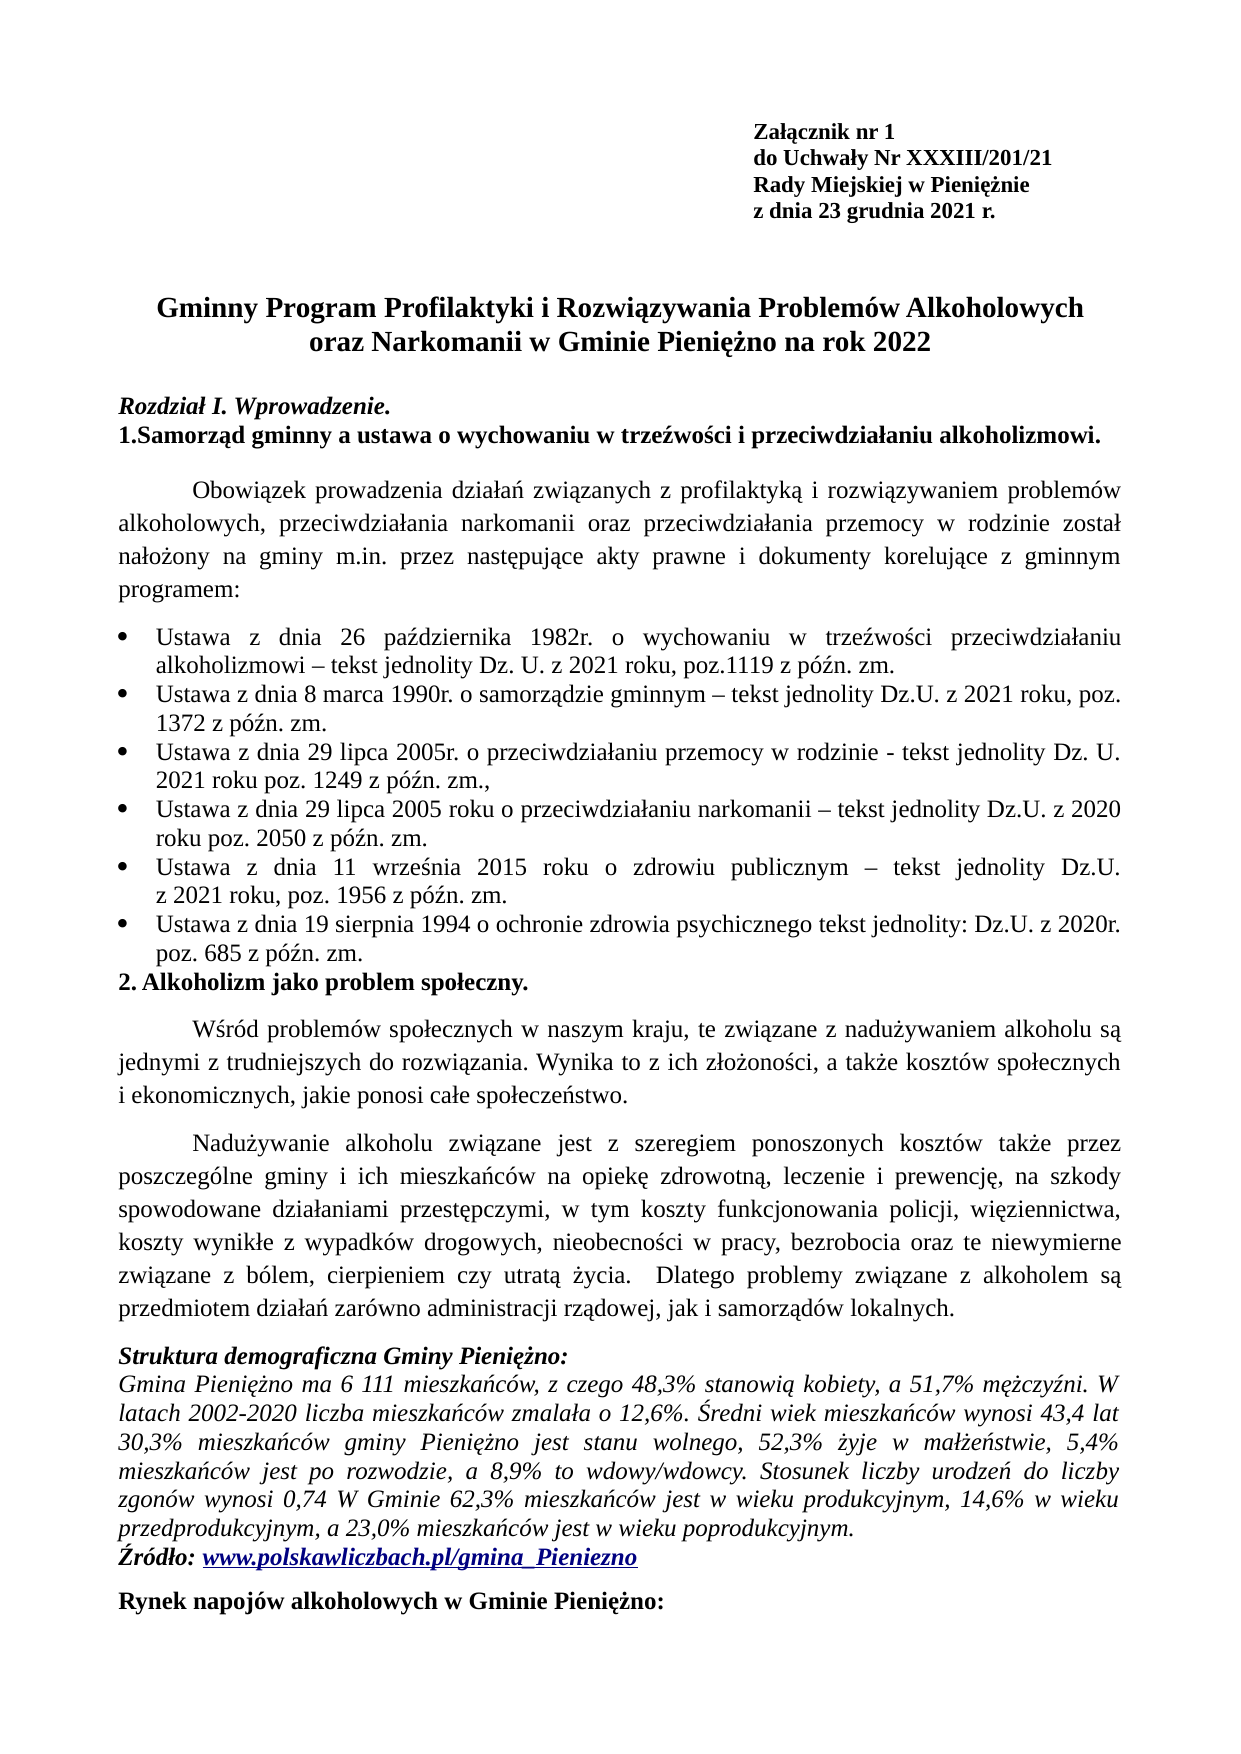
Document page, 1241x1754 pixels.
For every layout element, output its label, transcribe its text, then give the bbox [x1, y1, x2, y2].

list Ustawa z dnia 29 lipca 2005 roku o przeciwdziałaniu narkomanii – tekst jednolity Dz.U. z 2020 roku poz. 2050 z późn. zm. [118, 794, 1122, 852]
text Źródło: www.polskawliczbach.pl/gmina_Pieniezno [118, 1542, 1122, 1571]
text Wśród problemów społecznych w naszym kraju, te związane z nadużywaniem alkoholu są jednymi z trudniejszych do rozwiązania. Wynika to z ich złożoności, a także kosztów społecznych i ekonomicznych, jakie ponosi całe społeczeństwo. [118, 1014, 1122, 1109]
text Rady Miejskiej w Pieniężnie [118, 171, 1122, 197]
list Ustawa z dnia 11 września 2015 roku o zdrowiu publicznym – tekst jednolity Dz.U. z 2021 roku, poz. 1956 z późn. zm. [118, 852, 1122, 909]
text Rynek napojów alkoholowych w Gminie Pieniężno: [118, 1586, 1122, 1615]
list Ustawa z dnia 19 sierpnia 1994 o ochronie zdrowia psychicznego tekst jednolity: Dz.U. z 2020r. poz. 685 z późn. zm. [118, 909, 1122, 967]
text Nadużywanie alkoholu związane jest z szeregiem ponoszonych kosztów także przez poszczególne gminy i ich mieszkańców na opiekę zdrowotną, leczenie i prewencję, na szkody spowodowane działaniami przestępczymi, w tym koszty funkcjonowania policji, więziennictwa, koszty wynikłe z wypadków drogowych, nieobecności w pracy, bezrobocia oraz te niewymierne związane z bólem, cierpieniem czy utratą życia. Dlatego problemy związane z alkoholem są przedmiotem działań zarówno administracji rządowej, jak i samorządów lokalnych. [118, 1128, 1122, 1322]
text Obowiązek prowadzenia działań związanych z profilaktyką i rozwiązywaniem problemów alkoholowych, przeciwdziałania narkomanii oraz przeciwdziałania przemocy w rodzinie został nałożony na gminy m.in. przez następujące akty prawne i dokumenty korelujące z gminnym programem: [118, 475, 1122, 603]
text 1.Samorząd gminny a ustawa o wychowaniu w trzeźwości i przeciwdziałaniu alkoholizmowi. [118, 420, 1122, 449]
list Ustawa z dnia 26 października 1982r. o wychowaniu w trzeźwości przeciwdziałaniu alkoholizmowi – tekst jednolity Dz. U. z 2021 roku, poz.1119 z późn. zm. [118, 622, 1122, 679]
text z dnia 23 grudnia 2021 r. [118, 197, 1122, 223]
text Rozdział I. Wprowadzenie. [118, 391, 1122, 420]
text Struktura demograficzna Gminy Pieniężno: [118, 1341, 1122, 1369]
text Załącznik nr 1 [118, 118, 1122, 144]
list Ustawa z dnia 29 lipca 2005r. o przeciwdziałaniu przemocy w rodzinie - tekst jednolity Dz. U. 2021 roku poz. 1249 z późn. zm., [118, 737, 1122, 794]
text 2. Alkoholizm jako problem społeczny. [118, 967, 1122, 996]
text oraz Narkomanii w Gminie Pieniężno na rok 2022 [118, 324, 1122, 358]
text do Uchwały Nr XXXIII/201/21 [118, 144, 1122, 171]
text Gminny Program Profilaktyki i Rozwiązywania Problemów Alkoholowych [118, 291, 1122, 324]
text Gmina Pieniężno ma 6 111 mieszkańców, z czego 48,3% stanowią kobiety, a 51,7% mężczyźni. W latach 2002-2020 liczba mieszkańców zmalała o 12,6%. Średni wiek mieszkańców wynosi 43,4 lat 30,3% mieszkańców gminy Pieniężno jest stanu wolnego, 52,3% żyje w małżeństwie, 5,4% mieszkańców jest po rozwodzie, a 8,9% to wdowy/wdowcy. Stosunek liczby urodzeń do liczby zgonów wynosi 0,74 W Gminie 62,3% mieszkańców jest w wieku produkcyjnym, 14,6% w wieku przedprodukcyjnym, a 23,0% mieszkańców jest w wieku poprodukcyjnym. [118, 1369, 1122, 1542]
list Ustawa z dnia 8 marca 1990r. o samorządzie gminnym – tekst jednolity Dz.U. z 2021 roku, poz. 1372 z późn. zm. [118, 679, 1122, 737]
